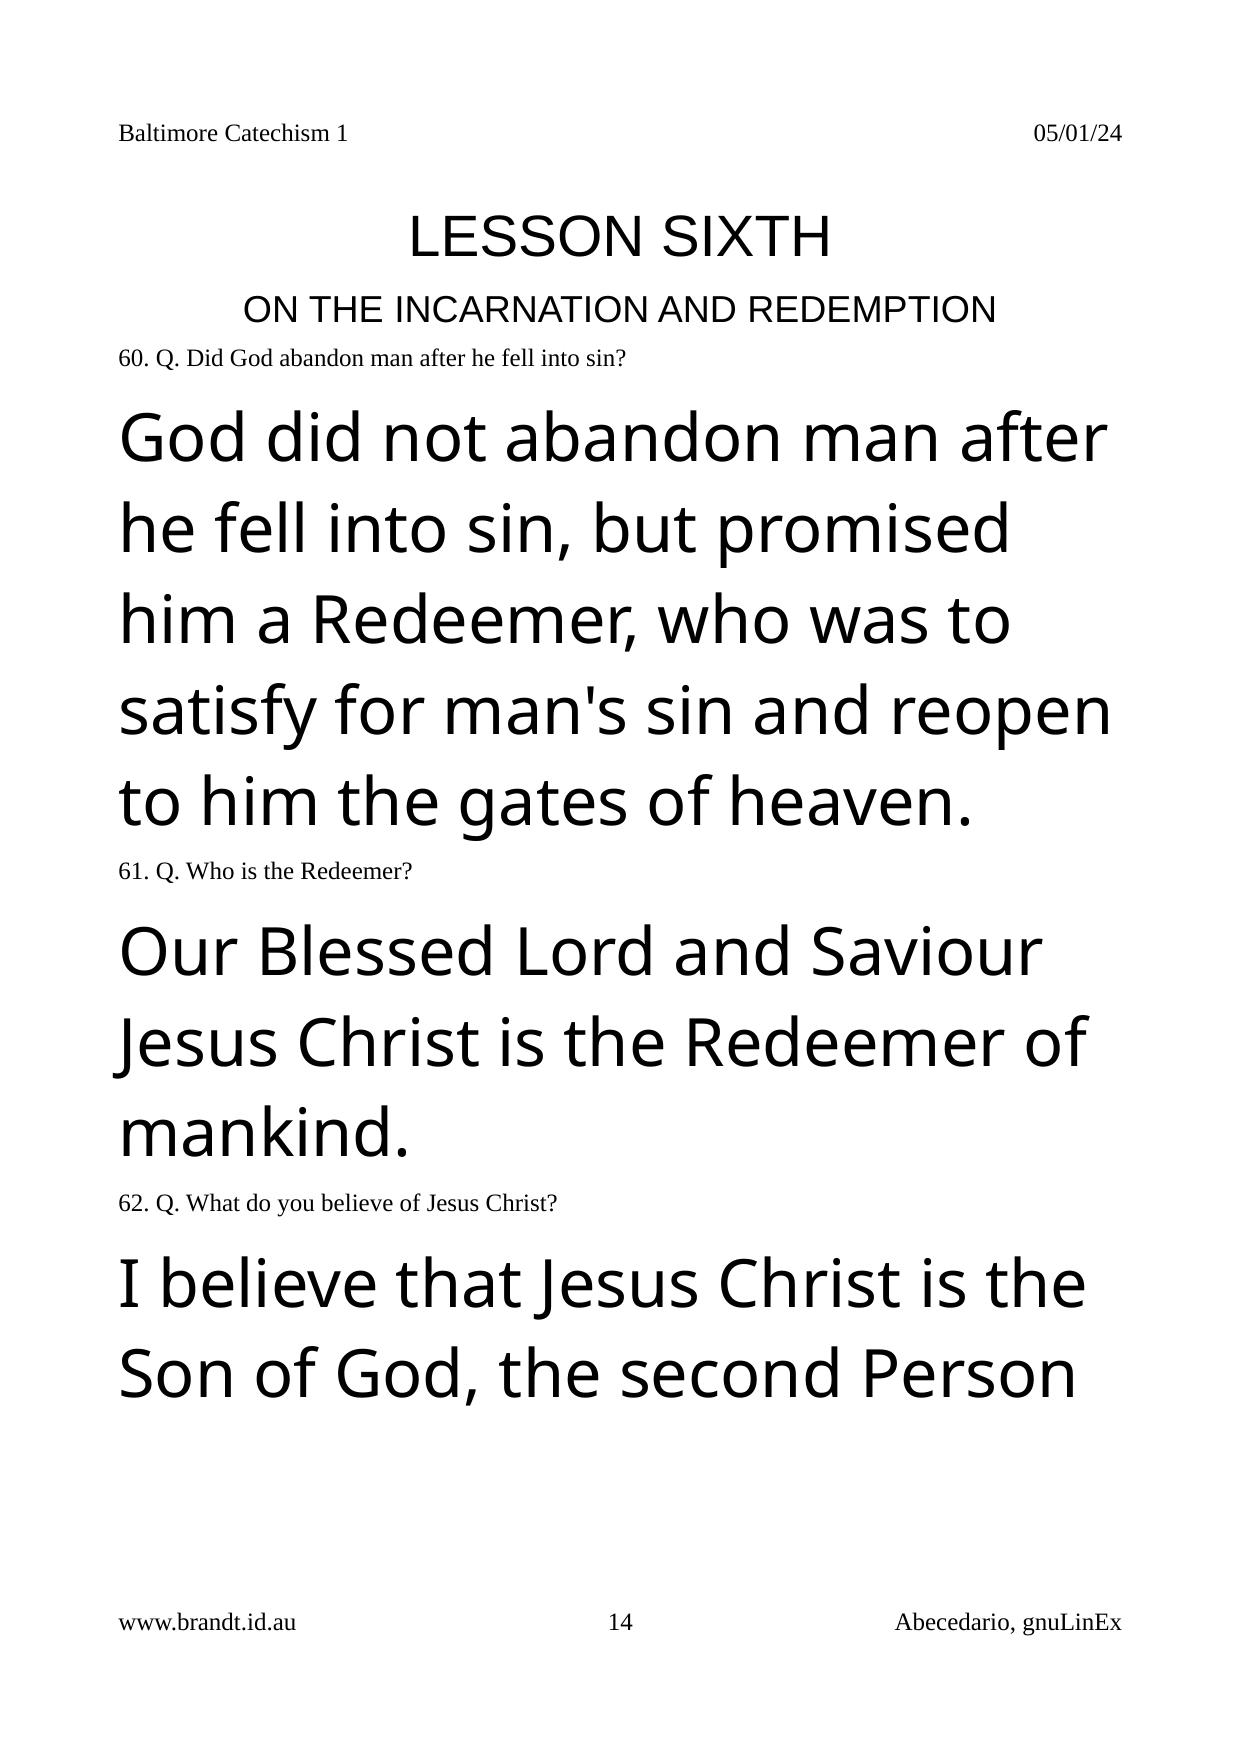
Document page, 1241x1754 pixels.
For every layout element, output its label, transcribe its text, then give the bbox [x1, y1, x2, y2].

subtitle ON THE INCARNATION AND REDEMPTION [118, 287, 1122, 330]
text I believe that Jesus Christ is the Son of God, the second Person [118, 1236, 1122, 1417]
text 61. Q. Who is the Redeemer? [118, 856, 1122, 885]
text God did not abandon man after he fell into sin, but promised him a Redeemer, who was to satisfy for man's sin and reopen to him the gates of heaven. [118, 390, 1122, 844]
text 62. Q. What do you believe of Jesus Christ? [118, 1188, 1122, 1217]
text Our Blessed Lord and Saviour Jesus Christ is the Redeemer of mankind. [118, 904, 1122, 1176]
text 60. Q. Did God abandon man after he fell into sin? [118, 343, 1122, 372]
title LESSON SIXTH [118, 201, 1122, 268]
